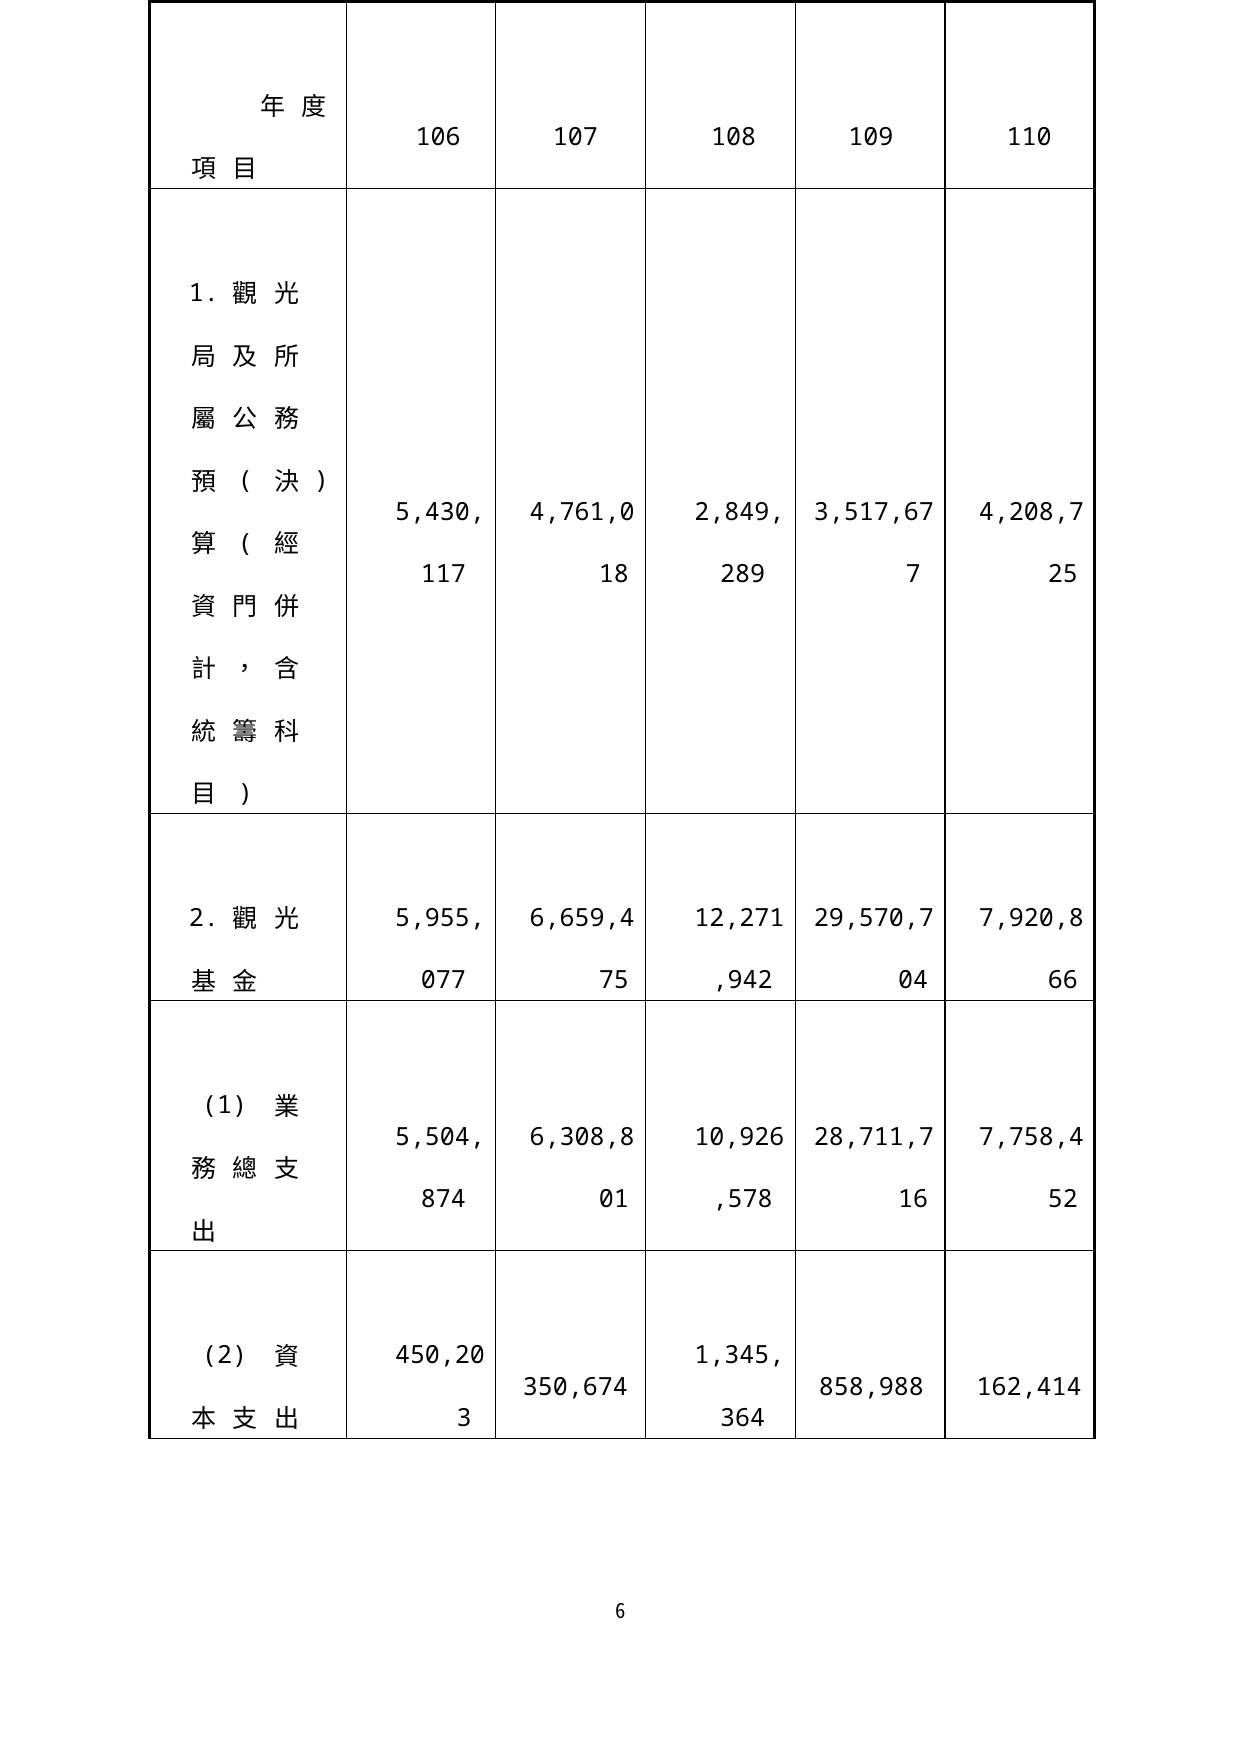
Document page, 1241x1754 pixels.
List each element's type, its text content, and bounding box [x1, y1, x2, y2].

table_cell 6,659,475 [496, 814, 645, 1000]
table_cell 7,920,866 [946, 814, 1093, 1000]
table_cell 6,308,801 [496, 1001, 645, 1250]
table_cell 4,208,725 [946, 189, 1093, 812]
table_cell 29,570,704 [796, 814, 944, 1000]
table_header 109 [796, 3, 944, 187]
table_cell 10,926,578 [646, 1001, 795, 1250]
table_cell 28,711,716 [796, 1001, 944, 1250]
table_cell 5,504,874 [347, 1001, 495, 1250]
table_header 106 [347, 3, 495, 187]
table_cell (2)資本支出 [151, 1251, 346, 1437]
table_cell (1)業務總支出 [151, 1001, 346, 1250]
table_header 108 [646, 3, 795, 187]
table_cell 5,955,077 [347, 814, 495, 1000]
table_header 107 [496, 3, 645, 187]
table_cell 858,988 [796, 1251, 944, 1437]
table_cell 2.觀光基金 [151, 814, 346, 1000]
table_header 110 [946, 3, 1093, 187]
table_cell 2,849,289 [646, 189, 795, 812]
table_cell 7,758,452 [946, 1001, 1093, 1250]
table_cell 3,517,677 [796, 189, 944, 812]
table_cell 1.觀光局及所屬公務預(決)算(經資門併計，含統籌科目) [151, 189, 346, 812]
table_cell 450,203 [347, 1251, 495, 1437]
table_header 年度 項目 [151, 3, 346, 187]
table_cell 5,430,117 [347, 189, 495, 812]
table_cell 162,414 [946, 1251, 1093, 1437]
table_cell 12,271,942 [646, 814, 795, 1000]
table_cell 350,674 [496, 1251, 645, 1437]
table_cell 1,345,364 [646, 1251, 795, 1437]
table_cell 4,761,018 [496, 189, 645, 812]
